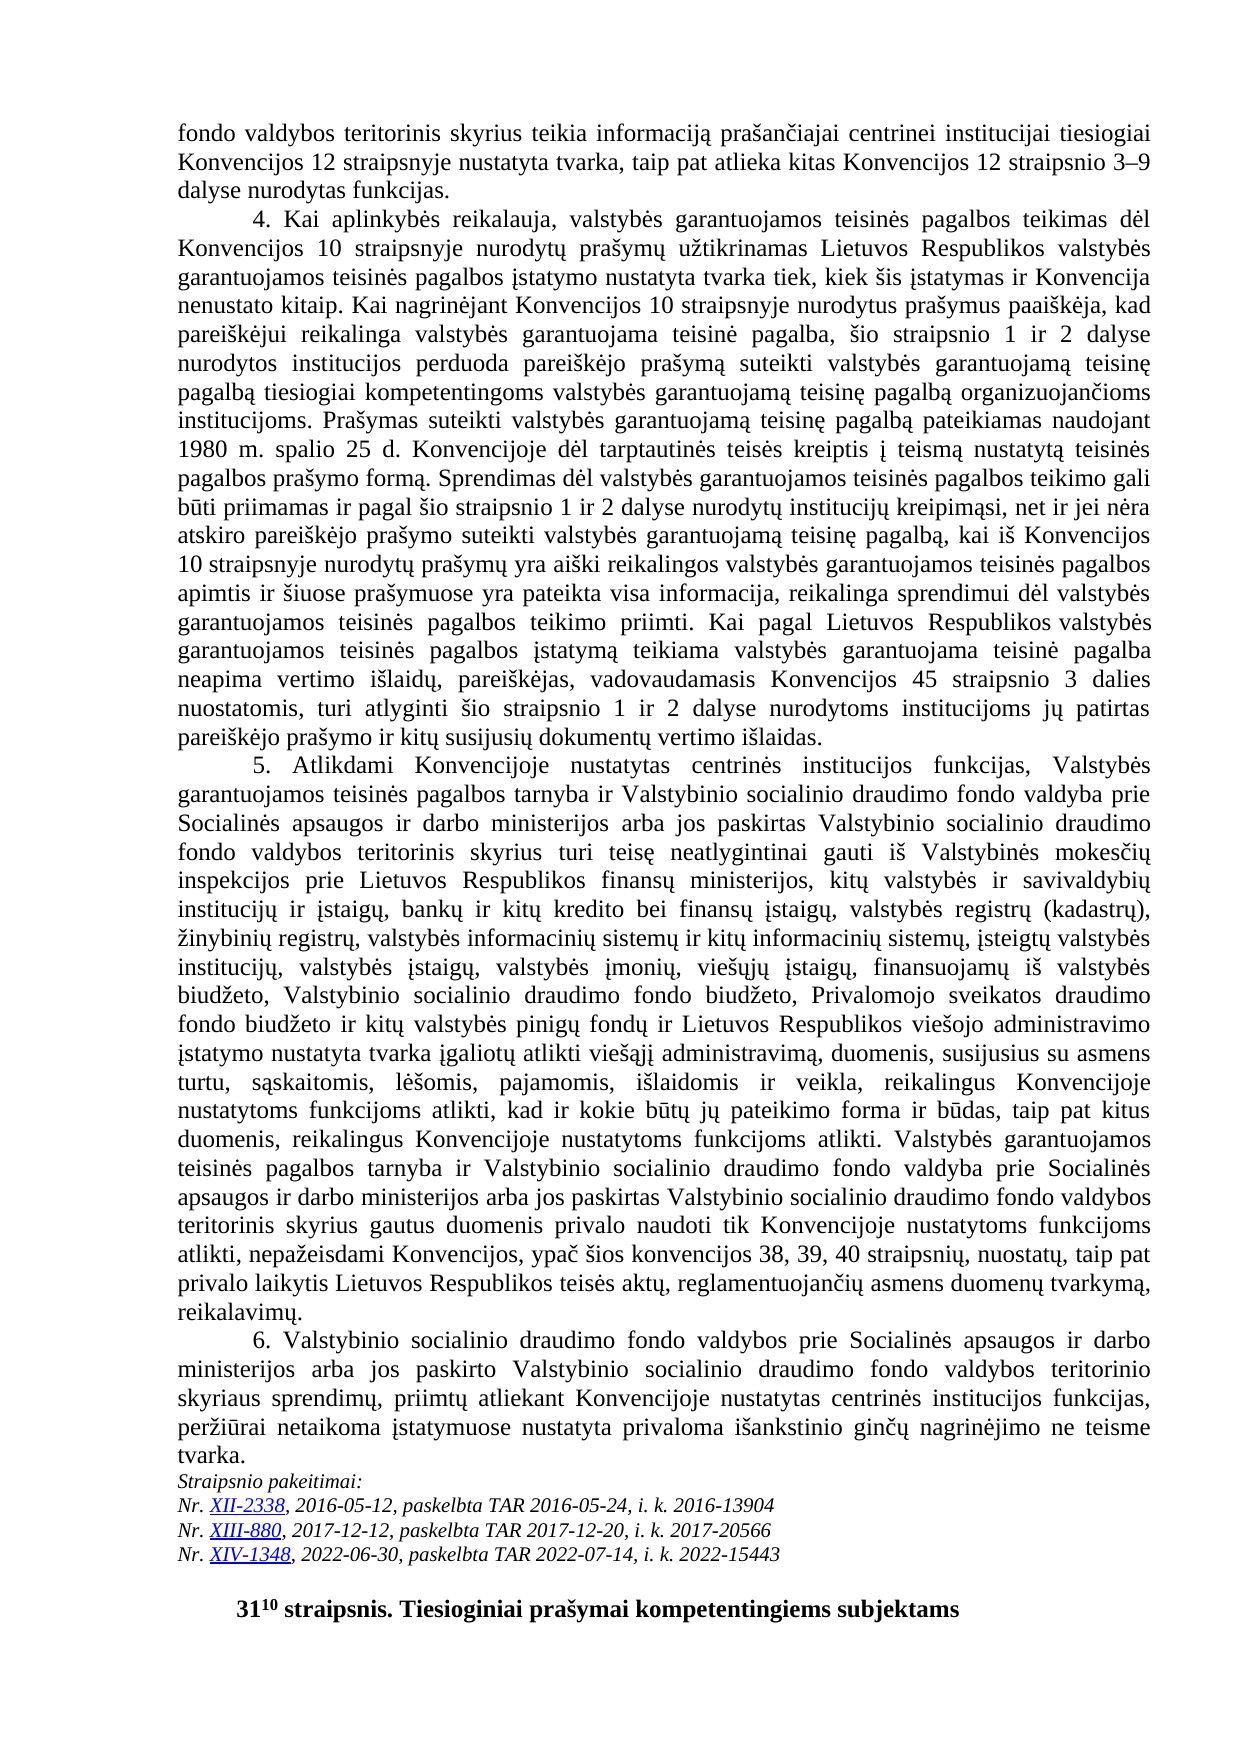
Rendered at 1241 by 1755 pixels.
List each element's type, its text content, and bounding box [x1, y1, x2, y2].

text Nr. XIV-1348, 2022-06-30, paskelbta TAR 2022-07-14, i. k. 2022-15443 [177, 1542, 1152, 1566]
text 4. Kai aplinkybės reikalauja, valstybės garantuojamos teisinės pagalbos teikimas dėl Konvencijos 10 straipsnyje nurodytų prašymų užtikrinamas Lietuvos Respublikos valstybės garantuojamos teisinės pagalbos įstatymo nustatyta tvarka tiek, kiek šis įstatymas ir Konvencija nenustato kitaip. Kai nagrinėjant Konvencijos 10 straipsnyje nurodytus prašymus paaiškėja, kad pareiškėjui reikalinga valstybės garantuojama teisinė pagalba, šio straipsnio 1 ir 2 dalyse nurodytos institucijos perduoda pareiškėjo prašymą suteikti valstybės garantuojamą teisinę pagalbą tiesiogiai kompetentingoms valstybės garantuojamą teisinę pagalbą organizuojančioms institucijoms. Prašymas suteikti valstybės garantuojamą teisinę pagalbą pateikiamas naudojant 1980 m. spalio 25 d. Konvencijoje dėl tarptautinės teisės kreiptis į teismą nustatytą teisinės pagalbos prašymo formą. Sprendimas dėl valstybės garantuojamos teisinės pagalbos teikimo gali būti priimamas ir pagal šio straipsnio 1 ir 2 dalyse nurodytų institucijų kreipimąsi, net ir jei nėra atskiro pareiškėjo prašymo suteikti valstybės garantuojamą teisinę pagalbą, kai iš Konvencijos 10 straipsnyje nurodytų prašymų yra aiški reikalingos valstybės garantuojamos teisinės pagalbos apimtis ir šiuose prašymuose yra pateikta visa informacija, reikalinga sprendimui dėl valstybės garantuojamos teisinės pagalbos teikimo priimti. Kai pagal Lietuvos Respublikos valstybės garantuojamos teisinės pagalbos įstatymą teikiama valstybės garantuojama teisinė pagalba neapima vertimo išlaidų, pareiškėjas, vadovaudamasis Konvencijos 45 straipsnio 3 dalies nuostatomis, turi atlyginti šio straipsnio 1 ir 2 dalyse nurodytoms institucijoms jų patirtas pareiškėjo prašymo ir kitų susijusių dokumentų vertimo išlaidas. [177, 204, 1152, 751]
text Straipsnio pakeitimai: [177, 1469, 1152, 1493]
text Nr. XIII-880, 2017-12-12, paskelbta TAR 2017-12-20, i. k. 2017-20566 [177, 1517, 1152, 1542]
text 6. Valstybinio socialinio draudimo fondo valdybos prie Socialinės apsaugos ir darbo ministerijos arba jos paskirto Valstybinio socialinio draudimo fondo valdybos teritorinio skyriaus sprendimų, priimtų atliekant Konvencijoje nustatytas centrinės institucijos funkcijas, peržiūrai netaikoma įstatymuose nustatyta privaloma išankstinio ginčų nagrinėjimo ne teisme tvarka. [177, 1326, 1152, 1469]
text 5. Atlikdami Konvencijoje nustatytas centrinės institucijos funkcijas, Valstybės garantuojamos teisinės pagalbos tarnyba ir Valstybinio socialinio draudimo fondo valdyba prie Socialinės apsaugos ir darbo ministerijos arba jos paskirtas Valstybinio socialinio draudimo fondo valdybos teritorinis skyrius turi teisę neatlygintinai gauti iš Valstybinės mokesčių inspekcijos prie Lietuvos Respublikos finansų ministerijos, kitų valstybės ir savivaldybių institucijų ir įstaigų, bankų ir kitų kredito bei finansų įstaigų, valstybės registrų (kadastrų), žinybinių registrų, valstybės informacinių sistemų ir kitų informacinių sistemų, įsteigtų valstybės institucijų, valstybės įstaigų, valstybės įmonių, viešųjų įstaigų, finansuojamų iš valstybės biudžeto, Valstybinio socialinio draudimo fondo biudžeto, Privalomojo sveikatos draudimo fondo biudžeto ir kitų valstybės pinigų fondų ir Lietuvos Respublikos viešojo administravimo įstatymo nustatyta tvarka įgaliotų atlikti viešąjį administravimą, duomenis, susijusius su asmens turtu, sąskaitomis, lėšomis, pajamomis, išlaidomis ir veikla, reikalingus Konvencijoje nustatytoms funkcijoms atlikti, kad ir kokie būtų jų pateikimo forma ir būdas, taip pat kitus duomenis, reikalingus Konvencijoje nustatytoms funkcijoms atlikti. Valstybės garantuojamos teisinės pagalbos tarnyba ir Valstybinio socialinio draudimo fondo valdyba prie Socialinės apsaugos ir darbo ministerijos arba jos paskirtas Valstybinio socialinio draudimo fondo valdybos teritorinis skyrius gautus duomenis privalo naudoti tik Konvencijoje nustatytoms funkcijoms atlikti, nepažeisdami Konvencijos, ypač šios konvencijos 38, 39, 40 straipsnių, nuostatų, taip pat privalo laikytis Lietuvos Respublikos teisės aktų, reglamentuojančių asmens duomenų tvarkymą, reikalavimų. [177, 751, 1152, 1326]
text 3110 straipsnis. Tiesioginiai prašymai kompetentingiems subjektams [177, 1594, 1152, 1623]
text Nr. XII-2338, 2016-05-12, paskelbta TAR 2016-05-24, i. k. 2016-13904 [177, 1493, 1152, 1517]
text fondo valdybos teritorinis skyrius teikia informaciją prašančiajai centrinei institucijai tiesiogiai Konvencijos 12 straipsnyje nustatyta tvarka, taip pat atlieka kitas Konvencijos 12 straipsnio 3–9 dalyse nurodytas funkcijas. [177, 118, 1152, 204]
